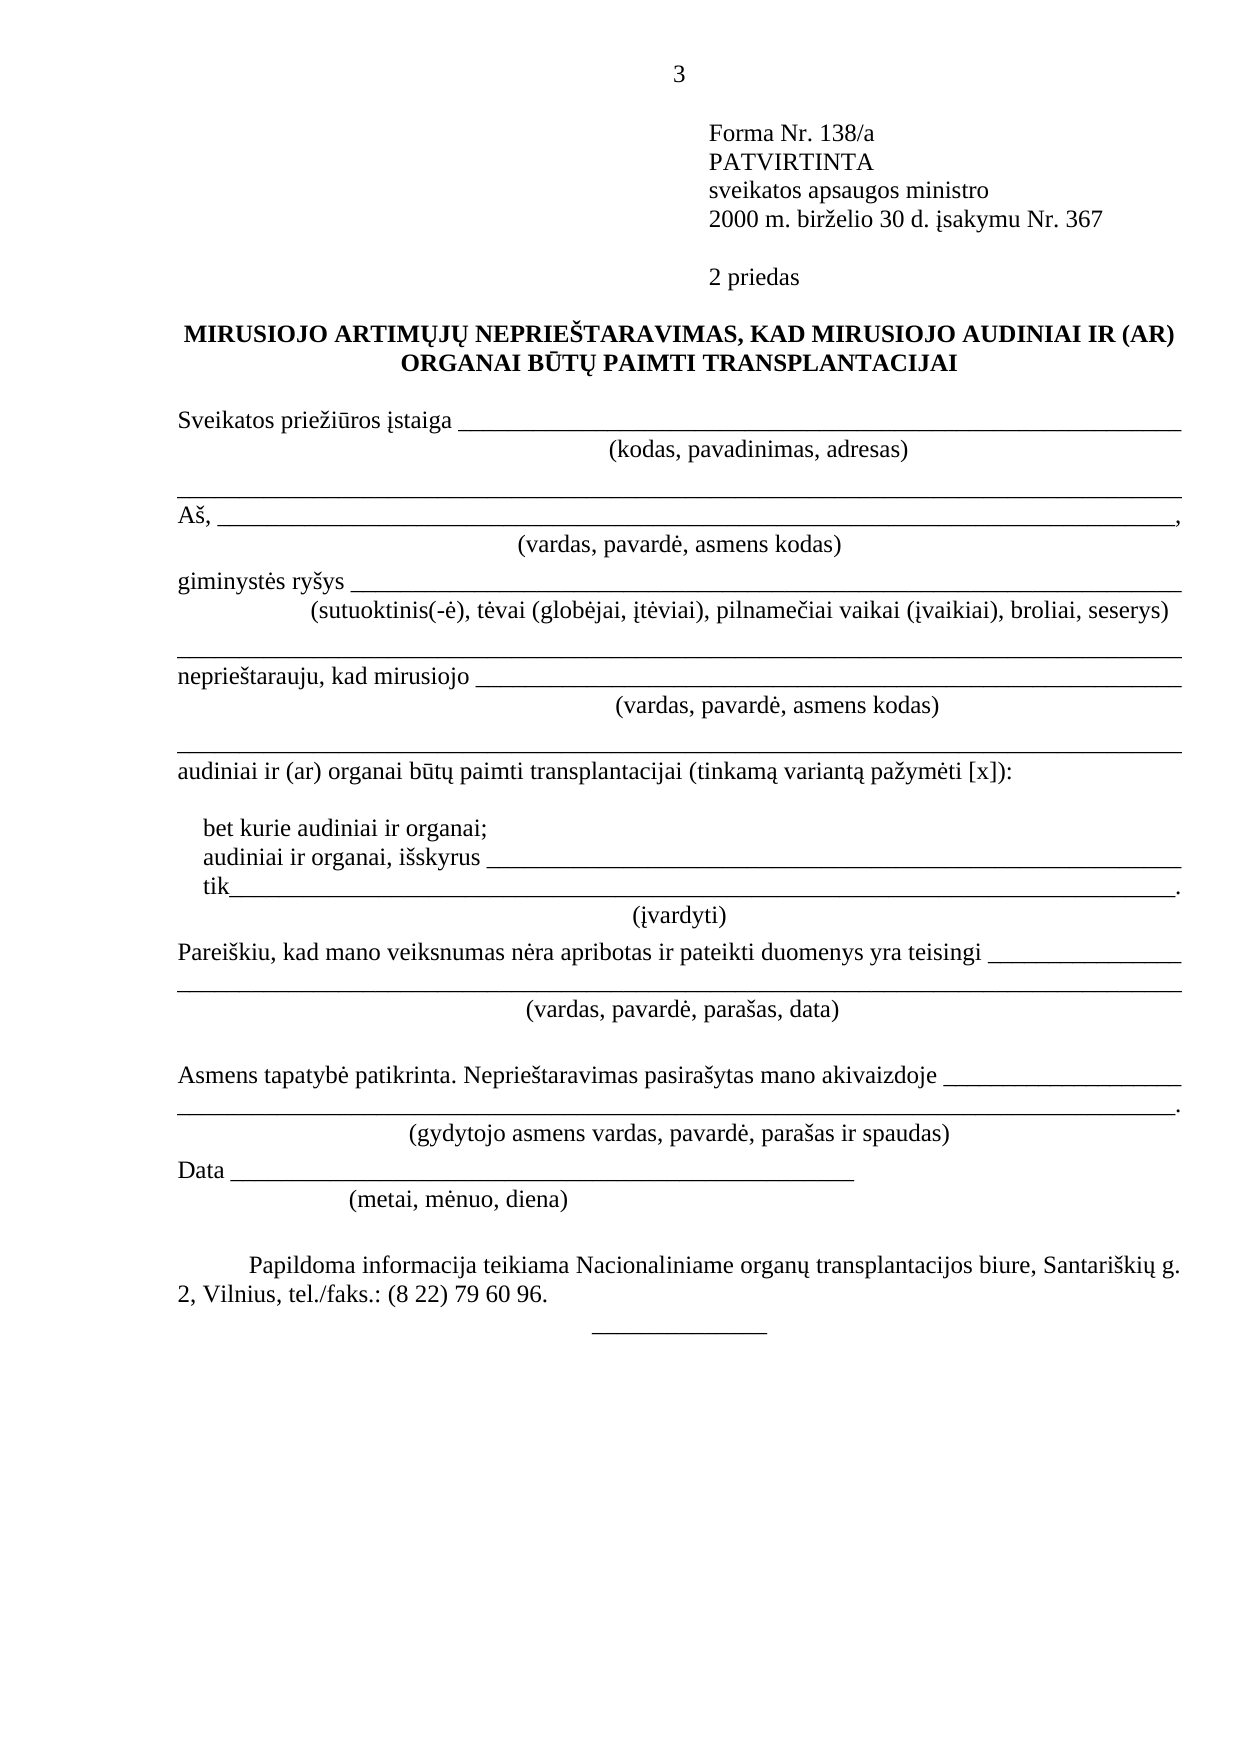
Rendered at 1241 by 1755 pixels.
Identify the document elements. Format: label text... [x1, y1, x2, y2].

text 2 priedas [177, 262, 1181, 291]
text Pareiškiu, kad mano veiksnumas nėra apribotas ir pateikti duomenys yra teisingi [177, 937, 1181, 966]
text (vardas, pavardė, asmens kodas) [177, 690, 1181, 727]
text PATVIRTINTA [177, 147, 1181, 176]
text (įvardyti) [177, 900, 1181, 937]
text (kodas, pavadinimas, adresas) [177, 434, 1181, 472]
text ______________ [177, 1308, 1181, 1336]
text Forma Nr. 138/a [709, 118, 1181, 147]
text mirusiojo artimųjų neprieštaravimas, kad mirusiojo audiniai ir (ar) organai būtų paimti transplantacijai [177, 319, 1181, 377]
text sveikatos apsaugos ministro [177, 176, 1181, 204]
text (metai, mėnuo, diena) [177, 1184, 1181, 1221]
text Papildoma informacija teikiama Nacionaliniame organų transplantacijos biure, Santariškių g. 2, Vilnius, tel./faks.: (8 22) 79 60 96. [177, 1250, 1181, 1308]
text Aš, , [177, 500, 1181, 529]
text Data [177, 1155, 1181, 1184]
text Sveikatos priežiūros įstaiga [177, 406, 1181, 434]
text giminystės ryšys [177, 566, 1181, 595]
text Asmens tapatybė patikrinta. Neprieštaravimas pasirašytas mano akivaizdoje [177, 1061, 1181, 1089]
text (vardas, pavardė, parašas, data) [177, 994, 1181, 1032]
text  bet kurie audiniai ir organai; [177, 813, 1181, 842]
text (vardas, pavardė, asmens kodas) [177, 529, 1181, 566]
text audiniai ir (ar) organai būtų paimti transplantacijai (tinkamą variantą pažymėti [x]): [177, 756, 1181, 785]
text neprieštarauju, kad mirusiojo [177, 661, 1181, 690]
text  tik . [177, 871, 1181, 900]
text (sutuoktinis(-ė), tėvai (globėjai, įtėviai), pilnamečiai vaikai (įvaikiai), broliai, seserys) [177, 595, 1181, 632]
text  audiniai ir organai, išskyrus [177, 842, 1181, 871]
text (gydytojo asmens vardas, pavardė, parašas ir spaudas) [177, 1118, 1181, 1155]
text . [177, 1089, 1181, 1118]
text 2000 m. birželio 30 d. įsakymu Nr. 367 [177, 204, 1181, 233]
